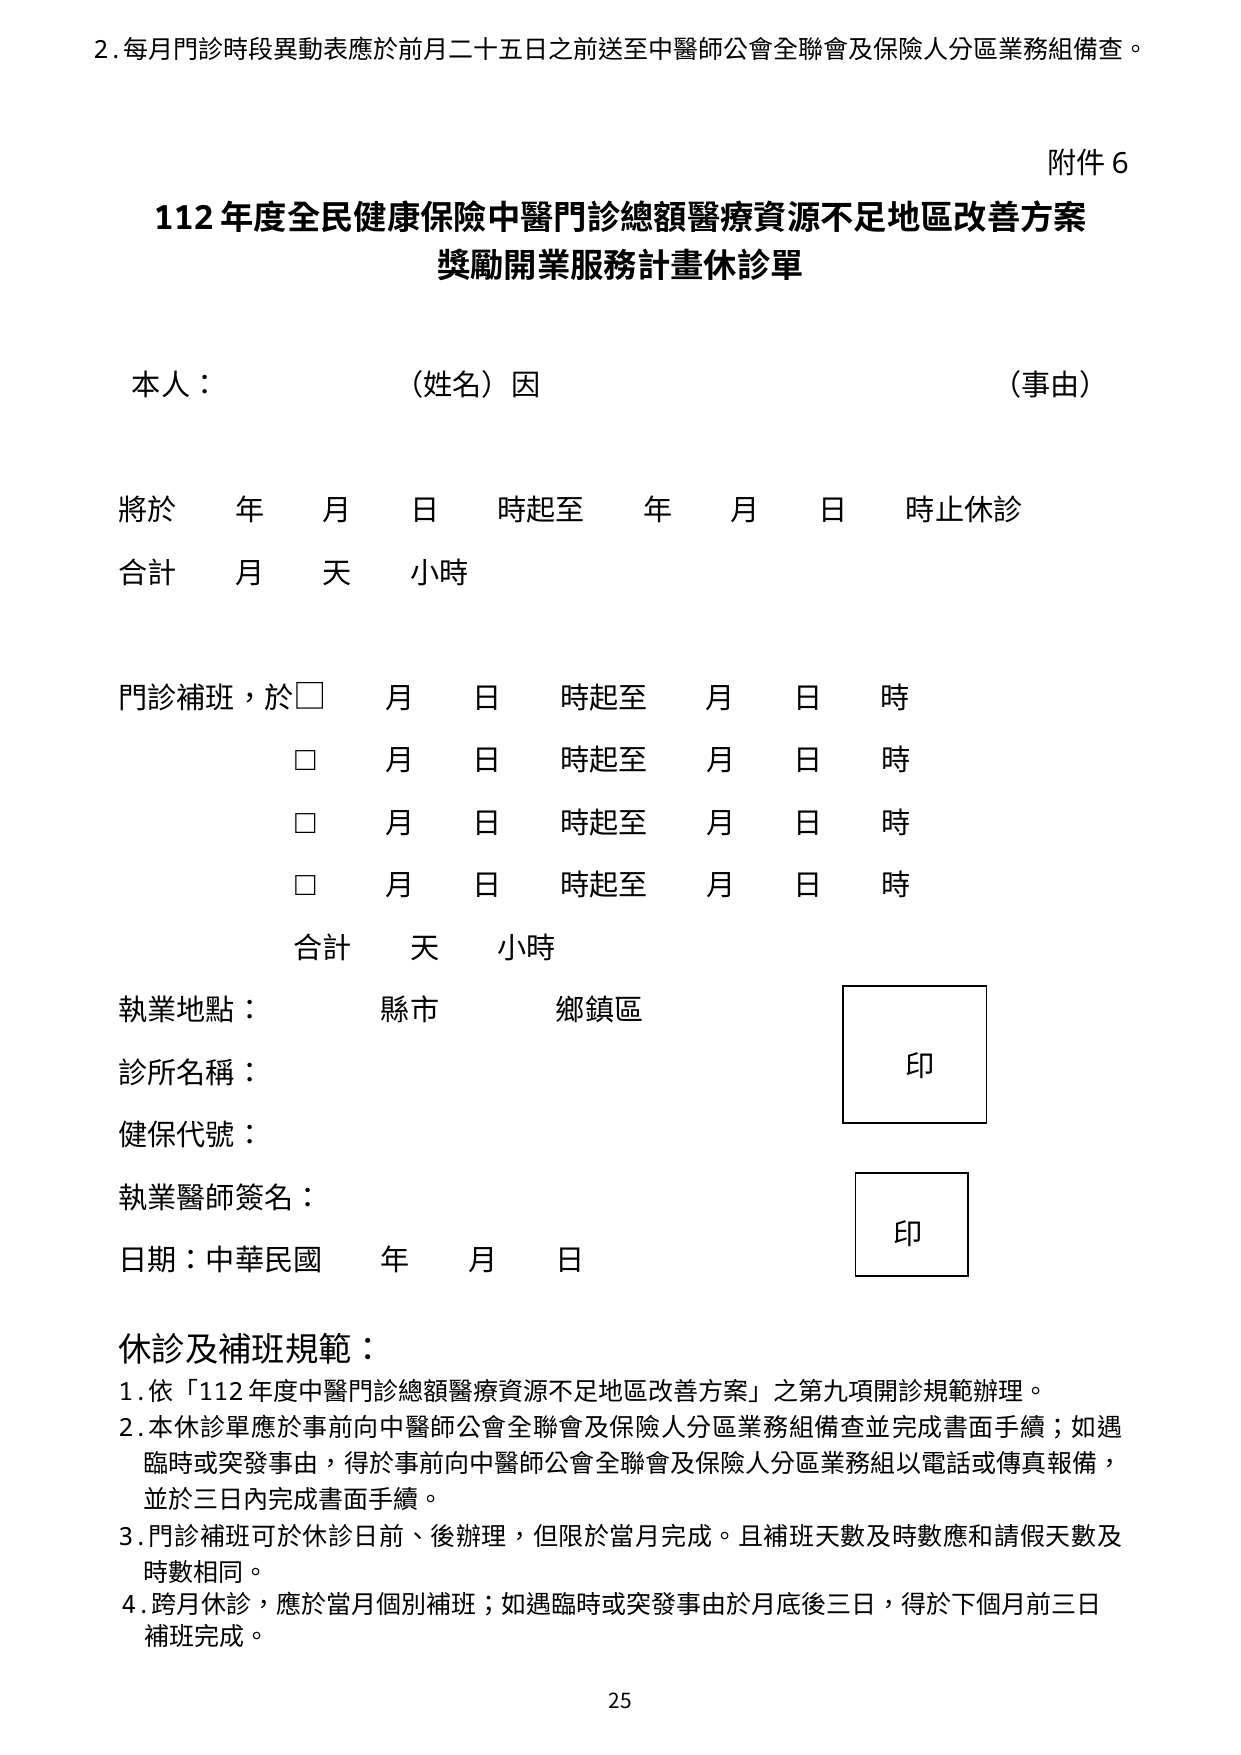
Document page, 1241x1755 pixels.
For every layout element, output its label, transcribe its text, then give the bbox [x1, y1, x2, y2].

text □ 月 日 時起至 月 日 時 [118, 846, 1122, 908]
text 將於 年 月 日 時起至 年 月 日 時止休診 [118, 471, 1122, 533]
text 獎勵開業服務計畫休診單 [118, 239, 1122, 287]
text 休診及補班規範： [118, 1323, 1122, 1371]
text □ 月 日 時起至 月 日 時 [118, 721, 1122, 783]
text 112年度全民健康保險中醫門診總額醫療資源不足地區改善方案 [118, 191, 1122, 239]
text □ 月 日 時起至 月 日 時 [118, 783, 1122, 846]
text 合計 月 天 小時 [118, 533, 1122, 596]
text 2.本休診單應於事前向中醫師公會全聯會及保險人分區業務組備查並完成書面手續；如遇臨時或突發事由，得於事前向中醫師公會全聯會及保險人分區業務組以電話或傳真報備，並於三日內完成書面手續。 [118, 1407, 1122, 1516]
text 診所名稱： [118, 1033, 842, 1096]
text 附件6 [1047, 140, 1152, 182]
text 日期：中華民國 年 月 日 [118, 1221, 1122, 1283]
text [987, 1033, 1122, 1096]
text 2.每月門診時段異動表應於前月二十五日之前送至中醫師公會全聯會及保險人分區業務組備查。 [93, 29, 1155, 66]
text 門診補班，於□ 月 日 時起至 月 日 時 [118, 658, 1122, 721]
text 4.跨月休診，應於當月個別補班；如遇臨時或突發事由於月底後三日，得於下個月前三日補班完成。 [121, 1589, 1122, 1651]
text 執業地點： 縣市 鄉鎮區 [118, 971, 1122, 1033]
text 健保代號： [118, 1096, 1122, 1158]
text 合計 天 小時 [118, 908, 1122, 971]
text 1.依「112年度中醫門診總額醫療資源不足地區改善方案」之第九項開診規範辦理。 [118, 1371, 1122, 1407]
text 本人： （姓名）因 （事由） [118, 346, 1122, 408]
text 3.門診補班可於休診日前、後辦理，但限於當月完成。且補班天數及時數應和請假天數及時數相同。 [118, 1516, 1122, 1589]
text 執業醫師簽名： [118, 1158, 1122, 1221]
